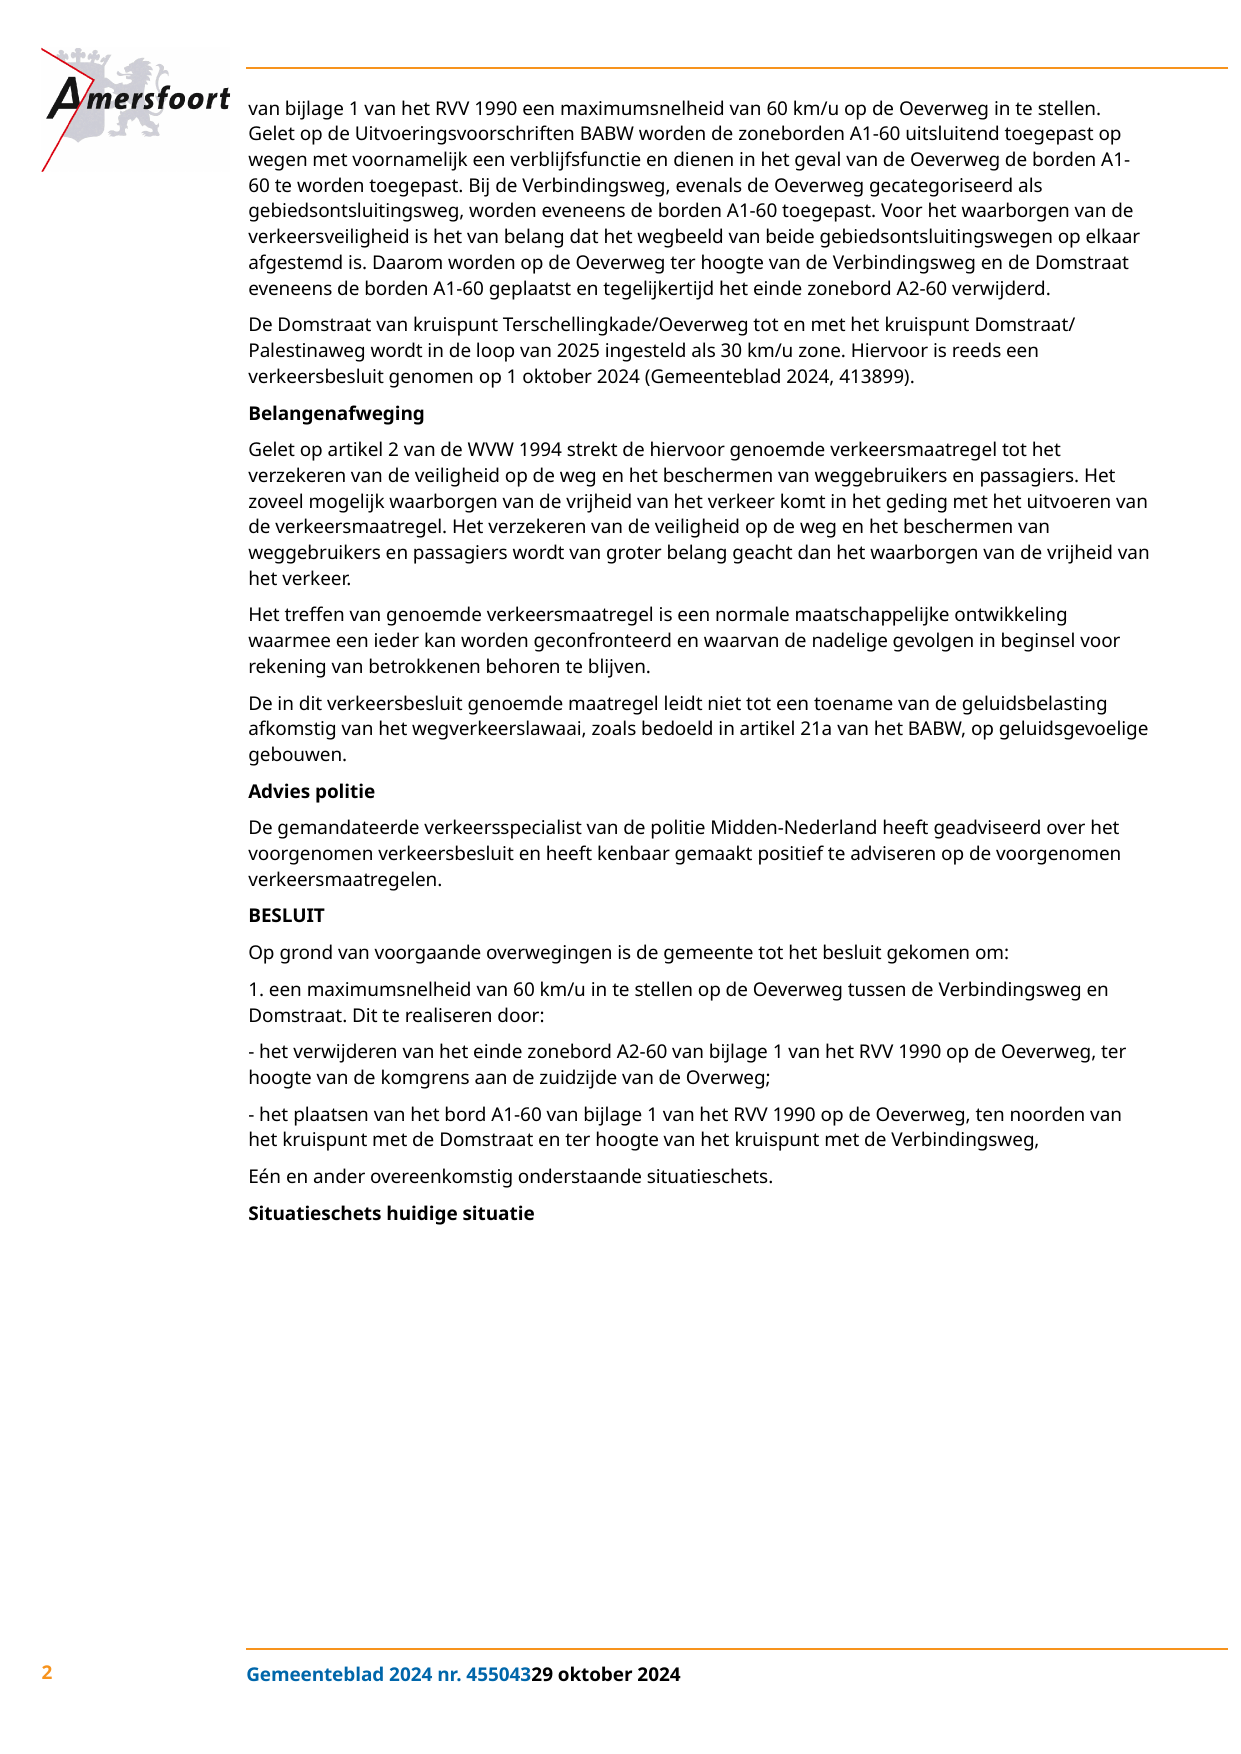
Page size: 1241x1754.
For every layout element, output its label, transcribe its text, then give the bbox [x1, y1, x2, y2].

text 1. een maximumsnelheid van 60 km/u in te stellen op de Oeverweg tussen de Verbindingsweg en Domstraat. Dit te realiseren door: [248, 976, 1152, 1027]
text Advies politie [248, 778, 1152, 804]
text - het verwijderen van het einde zonebord A2-60 van bijlage 1 van het RVV 1990 op de Oeverweg, ter hoogte van de komgrens aan de zuidzijde van de Overweg; [248, 1038, 1152, 1090]
text Op grond van voorgaande overwegingen is de gemeente tot het besluit gekomen om: [248, 939, 1152, 965]
text De Domstraat van kruispunt Terschellingkade/Oeverweg tot en met het kruispunt Domstraat/ Palestinaweg wordt in de loop van 2025 ingesteld als 30 km/u zone. Hiervoor is reeds een verkeersbesluit genomen op 1 oktober 2024 (Gemeenteblad 2024, 413899). [248, 312, 1152, 389]
text Het treffen van genoemde verkeersmaatregel is een normale maatschappelijke ontwikkeling waarmee een ieder kan worden geconfronteerd en waarvan de nadelige gevolgen in beginsel voor rekening van betrokkenen behoren te blijven. [248, 602, 1152, 679]
picture [41, 47, 231, 172]
text Gelet op artikel 2 van de WVW 1994 strekt de hiervoor genoemde verkeersmaatregel tot het verzekeren van de veiligheid op de weg en het beschermen van weggebruikers en passagiers. Het zoveel mogelijk waarborgen van de vrijheid van het verkeer komt in het geding met het uitvoeren van de verkeersmaatregel. Het verzekeren van de veiligheid op de weg en het beschermen van weggebruikers en passagiers wordt van groter belang geacht dan het waarborgen van de vrijheid van het verkeer. [248, 436, 1152, 591]
text van bijlage 1 van het RVV 1990 een maximumsnelheid van 60 km/u op de Oeverweg in te stellen. Gelet op de Uitvoeringsvoorschriften BABW worden de zoneborden A1-60 uitsluitend toegepast op wegen met voornamelijk een verblijfsfunctie en dienen in het geval van de Oeverweg de borden A1-60 te worden toegepast. Bij de Verbindingsweg, evenals de Oeverweg gecategoriseerd als gebiedsontsluitingsweg, worden eveneens de borden A1-60 toegepast. Voor het waarborgen van de verkeersveiligheid is het van belang dat het wegbeeld van beide gebiedsontsluitingswegen op elkaar afgestemd is. Daarom worden op de Oeverweg ter hoogte van de Verbindingsweg en de Domstraat eveneens de borden A1-60 geplaatst en tegelijkertijd het einde zonebord A2-60 verwijderd. [248, 95, 1152, 301]
text Eén en ander overeenkomstig onderstaande situatieschets. [248, 1163, 1152, 1189]
text BESLUIT [248, 903, 1152, 928]
text De gemandateerde verkeersspecialist van de politie Midden-Nederland heeft geadviseerd over het voorgenomen verkeersbesluit en heeft kenbaar gemaakt positief te adviseren op de voorgenomen verkeersmaatregelen. [248, 814, 1152, 892]
text Belangenafweging [248, 400, 1152, 425]
text Situatieschets huidige situatie [248, 1200, 1152, 1226]
text De in dit verkeersbesluit genoemde maatregel leidt niet tot een toename van de geluidsbelasting afkomstig van het wegverkeerslawaai, zoals bedoeld in artikel 21a van het BABW, op geluidsgevoelige gebouwen. [248, 690, 1152, 767]
text - het plaatsen van het bord A1-60 van bijlage 1 van het RVV 1990 op de Oeverweg, ten noorden van het kruispunt met de Domstraat en ter hoogte van het kruispunt met de Verbindingsweg, [248, 1101, 1152, 1152]
